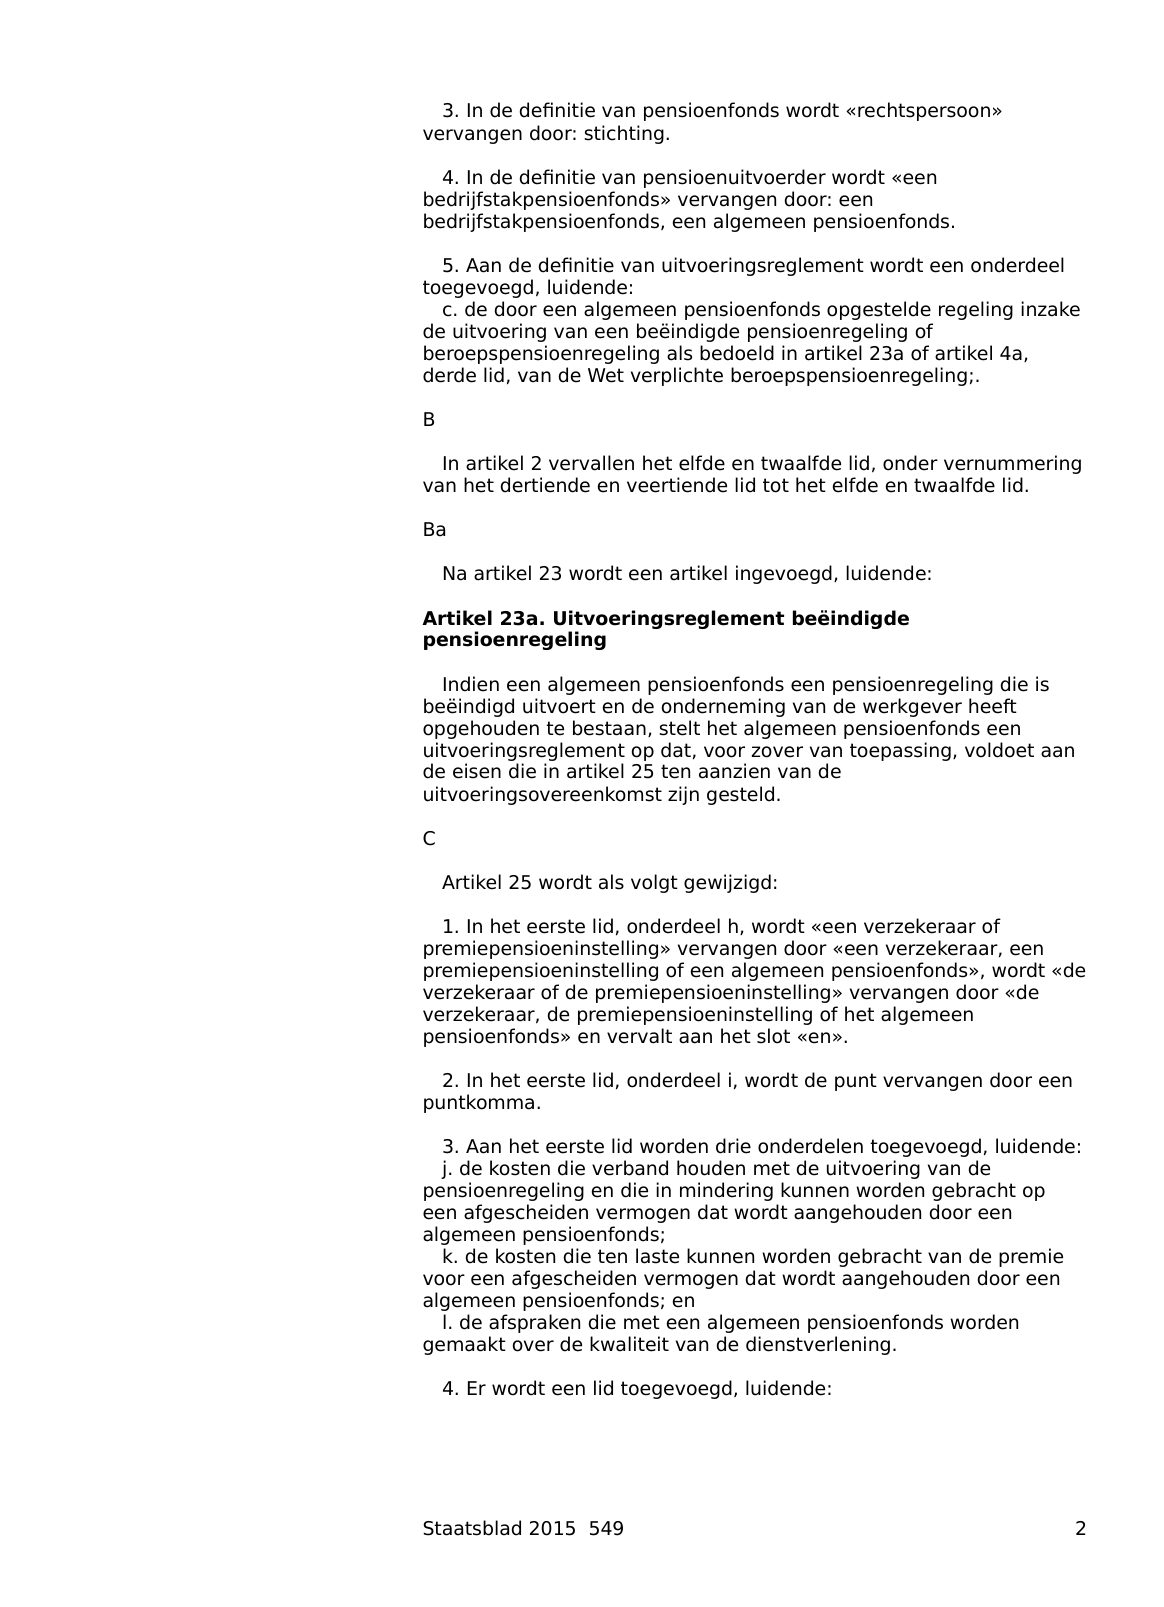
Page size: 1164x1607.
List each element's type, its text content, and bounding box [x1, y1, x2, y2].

text 4. In de definitie van pensioenuitvoerder wordt «een bedrijfstakpensioenfonds» vervangen door: een bedrijfstakpensioenfonds, een algemeen pensioenfonds. [422, 167, 1087, 232]
text 3. Aan het eerste lid worden drie onderdelen toegevoegd, luidende: [422, 1136, 1087, 1158]
text Artikel 25 wordt als volgt gewijzigd: [422, 872, 1087, 894]
text 3. In de definitie van pensioenfonds wordt «rechtspersoon» vervangen door: stichting. [422, 100, 1087, 144]
text Indien een algemeen pensioenfonds een pensioenregeling die is beëindigd uitvoert en de onderneming van de werkgever heeft opgehouden te bestaan, stelt het algemeen pensioenfonds een uitvoeringsreglement op dat, voor zover van toepassing, voldoet aan de eisen die in artikel 25 ten aanzien van de uitvoeringsovereenkomst zijn gesteld. [422, 673, 1087, 805]
text C [422, 828, 1087, 849]
text In artikel 2 vervallen het elfde en twaalfde lid, onder vernummering van het dertiende en veertiende lid tot het elfde en twaalfde lid. [422, 453, 1087, 497]
text l. de afspraken die met een algemeen pensioenfonds worden gemaakt over de kwaliteit van de dienstverlening. [422, 1312, 1087, 1356]
text Ba [422, 519, 1087, 541]
text k. de kosten die ten laste kunnen worden gebracht van de premie voor een afgescheiden vermogen dat wordt aangehouden door een algemeen pensioenfonds; en [422, 1246, 1087, 1312]
text Na artikel 23 wordt een artikel ingevoegd, luidende: [422, 563, 1087, 585]
text 2. In het eerste lid, onderdeel i, wordt de punt vervangen door een puntkomma. [422, 1070, 1087, 1114]
text c. de door een algemeen pensioenfonds opgestelde regeling inzake de uitvoering van een beëindigde pensioenregeling of beroepspensioenregeling als bedoeld in artikel 23a of artikel 4a, derde lid, van de Wet verplichte beroepspensioenregeling;. [422, 299, 1087, 387]
subtitle Artikel 23a. Uitvoeringsreglement beëindigde pensioenregeling [422, 607, 1087, 651]
text j. de kosten die verband houden met de uitvoering van de pensioenregeling en die in mindering kunnen worden gebracht op een afgescheiden vermogen dat wordt aangehouden door een algemeen pensioenfonds; [422, 1158, 1087, 1246]
text B [422, 409, 1087, 431]
text 1. In het eerste lid, onderdeel h, wordt «een verzekeraar of premiepensioeninstelling» vervangen door «een verzekeraar, een premiepensioeninstelling of een algemeen pensioenfonds», wordt «de verzekeraar of de premiepensioeninstelling» vervangen door «de verzekeraar, de premiepensioeninstelling of het algemeen pensioenfonds» en vervalt aan het slot «en». [422, 916, 1087, 1048]
text 5. Aan de definitie van uitvoeringsreglement wordt een onderdeel toegevoegd, luidende: [422, 255, 1087, 299]
text 4. Er wordt een lid toegevoegd, luidende: [422, 1378, 1087, 1400]
